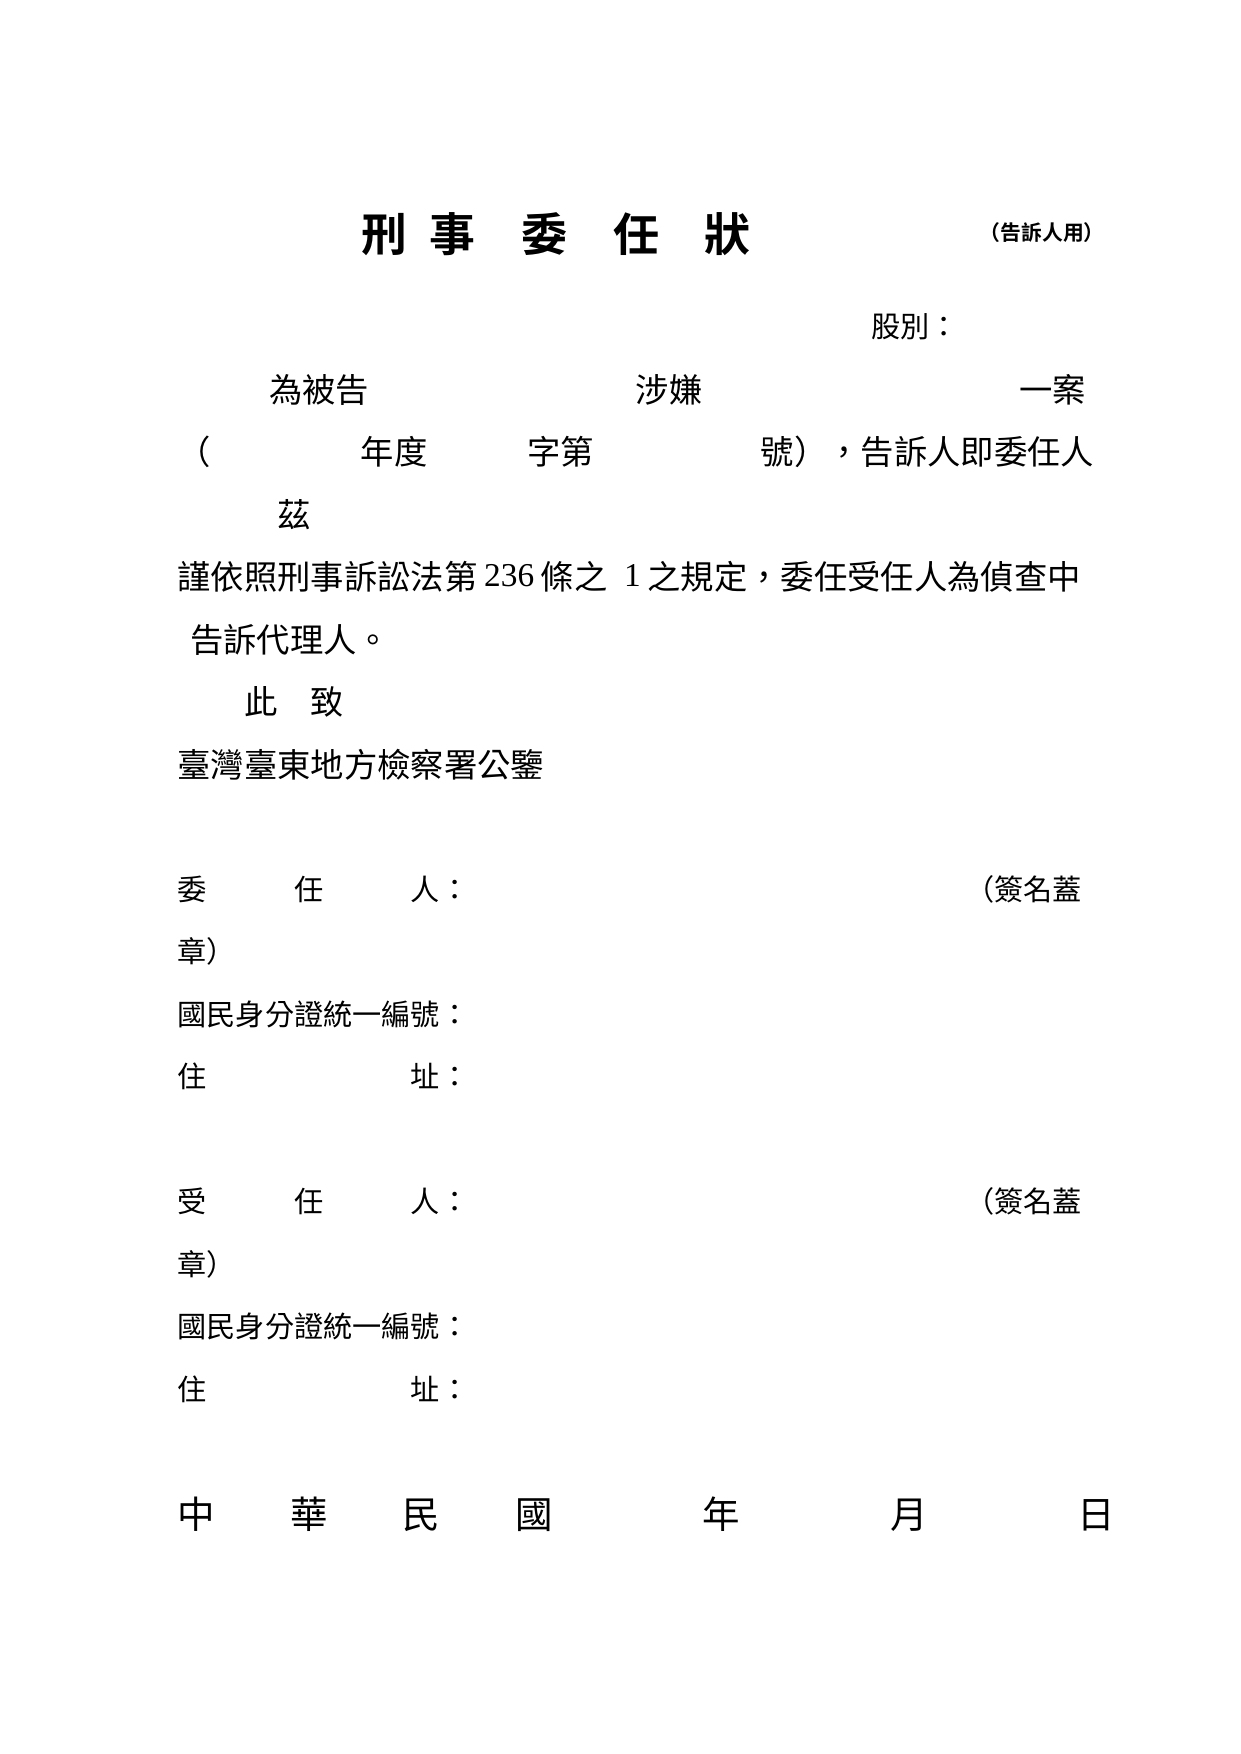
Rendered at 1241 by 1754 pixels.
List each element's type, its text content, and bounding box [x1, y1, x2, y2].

text 股別： [177, 283, 1122, 346]
text 住 址： [177, 1346, 1122, 1408]
text 臺灣臺東地方檢察署公鑒 [177, 721, 1122, 783]
text 國民身分證統一編號： [177, 971, 1122, 1033]
text 中 華 民 國 年 月 日 [177, 1471, 1122, 1533]
text 住 址： [177, 1033, 1122, 1096]
text 刑 事 委 任 狀 （告訴人用） [177, 158, 1115, 283]
text 為被告 涉嫌 一案 [252, 346, 1122, 408]
text （ 年度 字第 號），告訴人即委任人茲 [177, 408, 1122, 533]
text 受 任 人： （簽名蓋章） [177, 1158, 1122, 1283]
text 委 任 人： （簽名蓋章） [177, 846, 1122, 971]
text 國民身分證統一編號： [177, 1283, 1122, 1346]
text 此 致 [177, 658, 1122, 721]
text 告訴代理人。 [190, 596, 1122, 658]
text 謹依照刑事訴訟法第236條之 1之規定，委任受任人為偵查中 [177, 533, 1122, 596]
